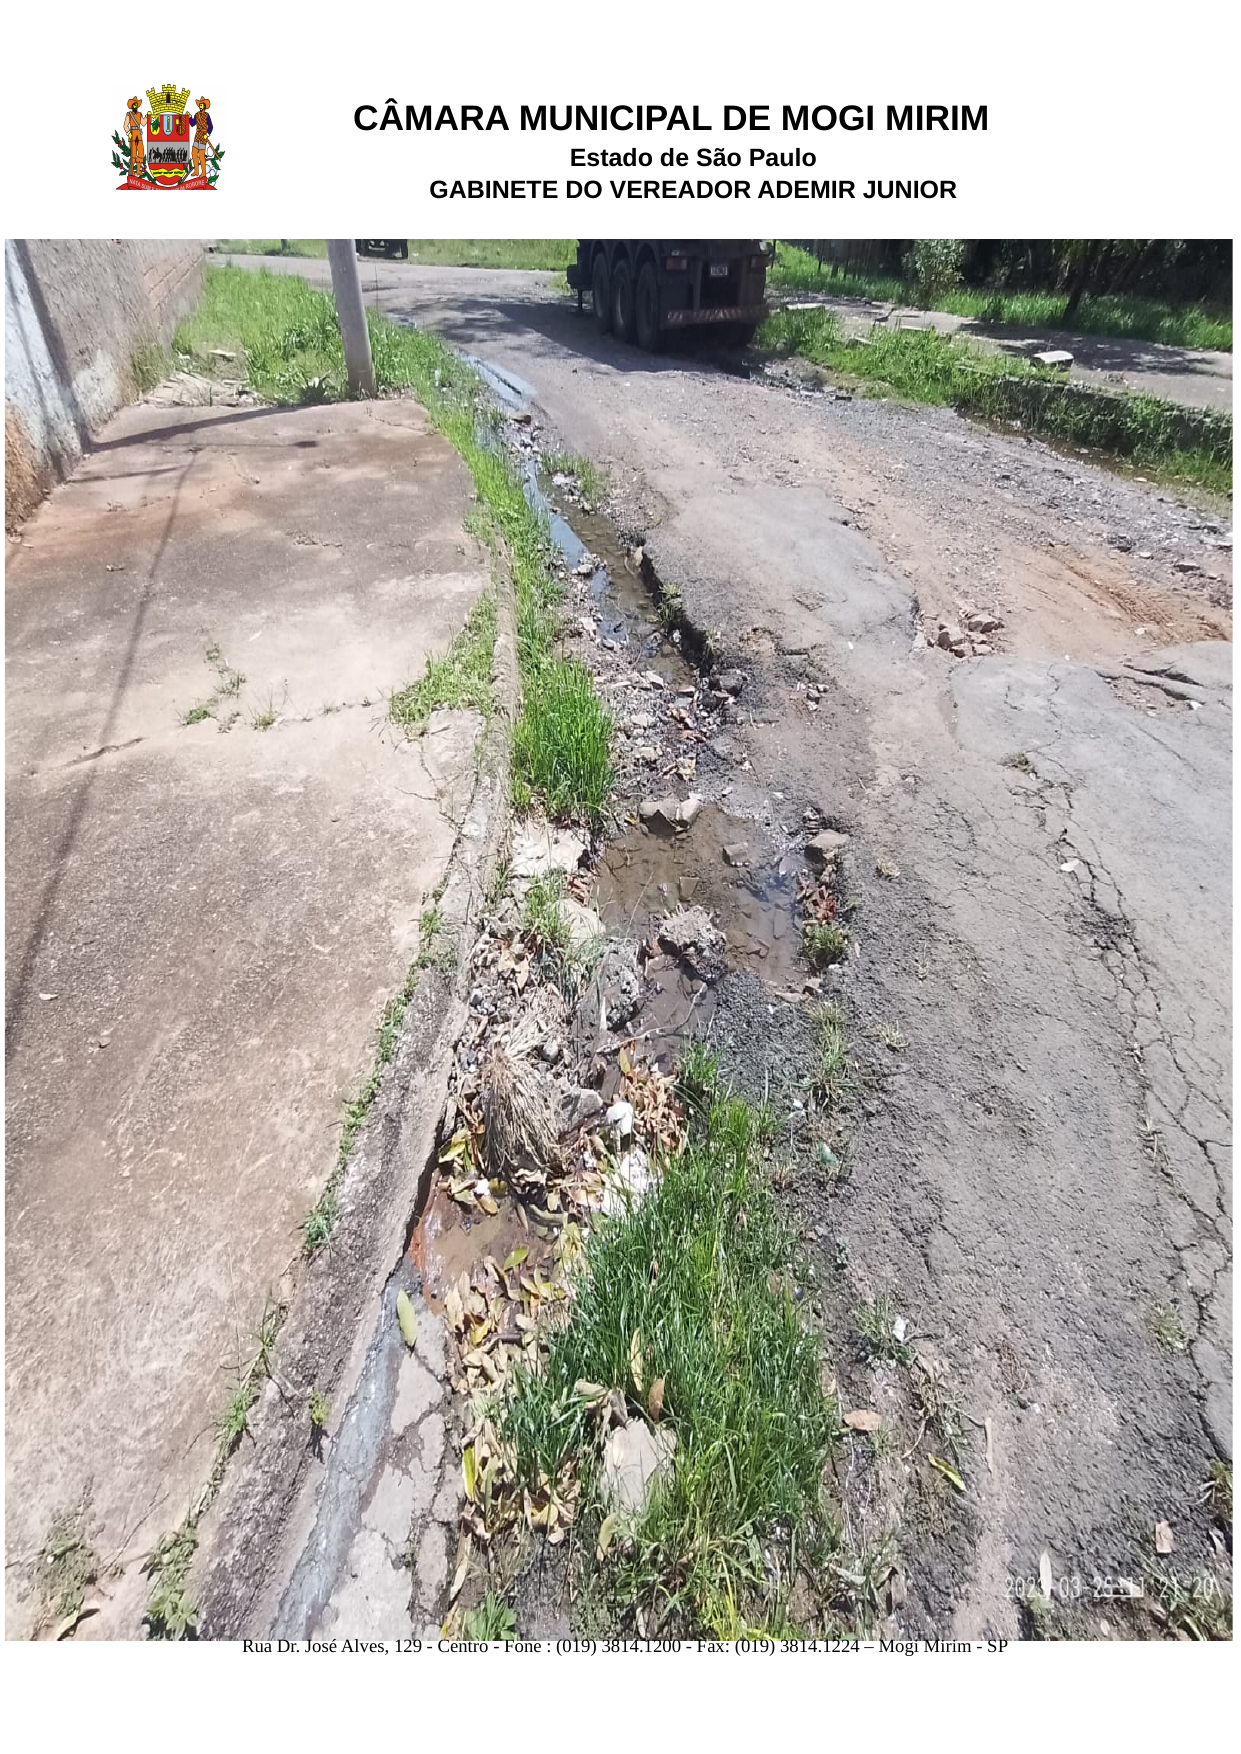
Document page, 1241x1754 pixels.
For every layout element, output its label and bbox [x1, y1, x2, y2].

picture [4, 239, 1233, 1641]
picture [110, 84, 226, 190]
